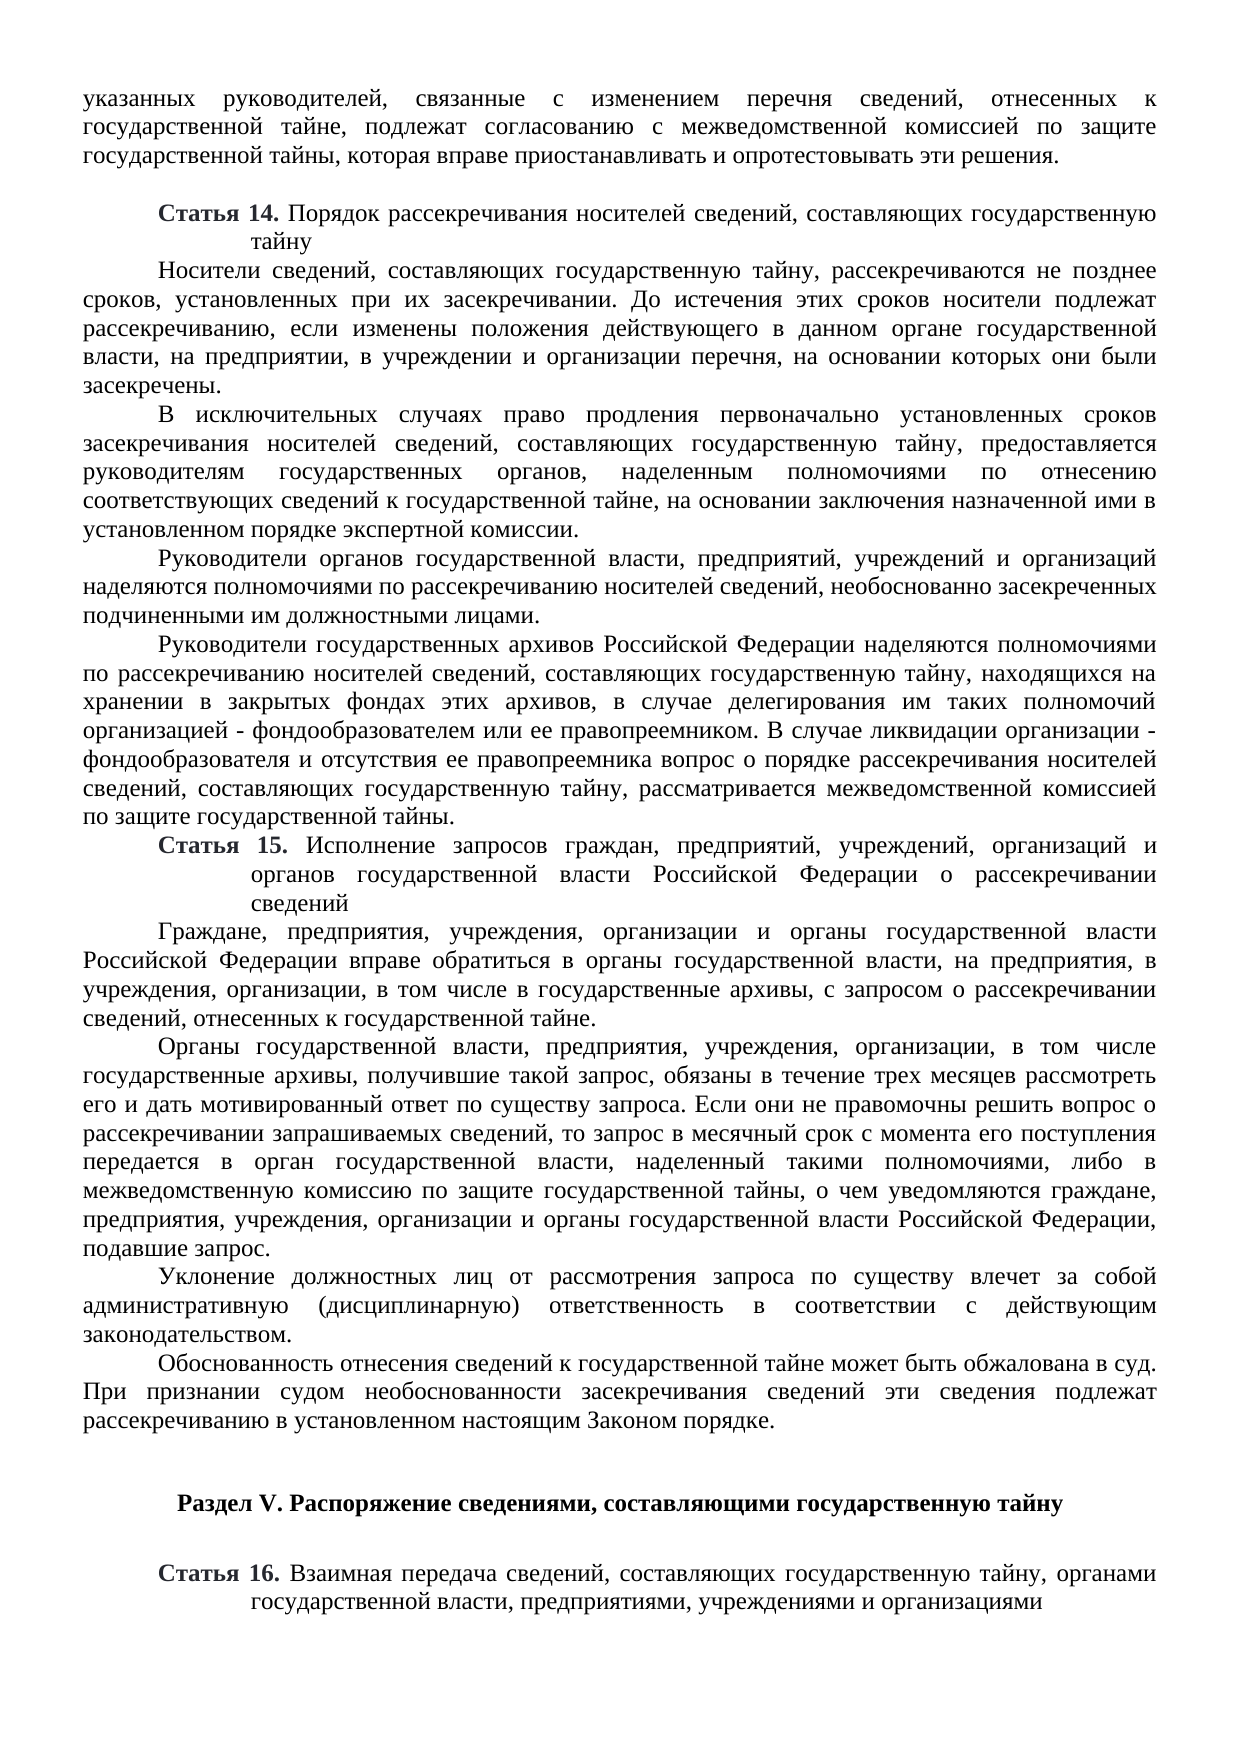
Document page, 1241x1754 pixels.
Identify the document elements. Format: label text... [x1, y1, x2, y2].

text Статья 15. Исполнение запросов граждан, предприятий, учреждений, организаций и органов государственной власти Российской Федерации о рассекречивании сведений [158, 830, 1157, 916]
text Граждане, предприятия, учреждения, организации и органы государственной власти Российской Федерации вправе обратиться в органы государственной власти, на предприятия, в учреждения, организации, в том числе в государственные архивы, с запросом о рассекречивании сведений, отнесенных к государственной тайне. [83, 916, 1157, 1031]
text Уклонение должностных лиц от рассмотрения запроса по существу влечет за собой административную (дисциплинарную) ответственность в соответствии с действующим законодательством. [83, 1261, 1157, 1348]
subtitle Раздел V. Распоряжение сведениями, составляющими государственную тайну [83, 1488, 1157, 1516]
text Органы государственной власти, предприятия, учреждения, организации, в том числе государственные архивы, получившие такой запрос, обязаны в течение трех месяцев рассмотреть его и дать мотивированный ответ по существу запроса. Если они не правомочны решить вопрос о рассекречивании запрашиваемых сведений, то запрос в месячный срок с момента его поступления передается в орган государственной власти, наделенный такими полномочиями, либо в межведомственную комиссию по защите государственной тайны, о чем уведомляются граждане, предприятия, учреждения, организации и органы государственной власти Российской Федерации, подавшие запрос. [83, 1031, 1157, 1261]
text Статья 14. Порядок рассекречивания носителей сведений, составляющих государственную тайну [158, 198, 1157, 255]
text Носители сведений, составляющих государственную тайну, рассекречиваются не позднее сроков, установленных при их засекречивании. До истечения этих сроков носители подлежат рассекречиванию, если изменены положения действующего в данном органе государственной власти, на предприятии, в учреждении и организации перечня, на основании которых они были засекречены. [83, 255, 1157, 399]
text Руководители государственных архивов Российской Федерации наделяются полномочиями по рассекречиванию носителей сведений, составляющих государственную тайну, находящихся на хранении в закрытых фондах этих архивов, в случае делегирования им таких полномочий организацией - фондообразователем или ее правопреемником. В случае ликвидации организации - фондообразователя и отсутствия ее правопреемника вопрос о порядке рассекречивания носителей сведений, составляющих государственную тайну, рассматривается межведомственной комиссией по защите государственной тайны. [83, 629, 1157, 830]
text указанных руководителей, связанные с изменением перечня сведений, отнесенных к государственной тайне, подлежат согласованию с межведомственной комиссией по защите государственной тайны, которая вправе приостанавливать и опротестовывать эти решения. [83, 83, 1157, 169]
text Руководители органов государственной власти, предприятий, учреждений и организаций наделяются полномочиями по рассекречиванию носителей сведений, необоснованно засекреченных подчиненными им должностными лицами. [83, 543, 1157, 629]
text В исключительных случаях право продления первоначально установленных сроков засекречивания носителей сведений, составляющих государственную тайну, предоставляется руководителям государственных органов, наделенным полномочиями по отнесению соответствующих сведений к государственной тайне, на основании заключения назначенной ими в установленном порядке экспертной комиссии. [83, 399, 1157, 543]
text Обоснованность отнесения сведений к государственной тайне может быть обжалована в суд. При признании судом необоснованности засекречивания сведений эти сведения подлежат рассекречиванию в установленном настоящим Законом порядке. [83, 1348, 1157, 1434]
text Статья 16. Взаимная передача сведений, составляющих государственную тайну, органами государственной власти, предприятиями, учреждениями и организациями [158, 1558, 1157, 1615]
